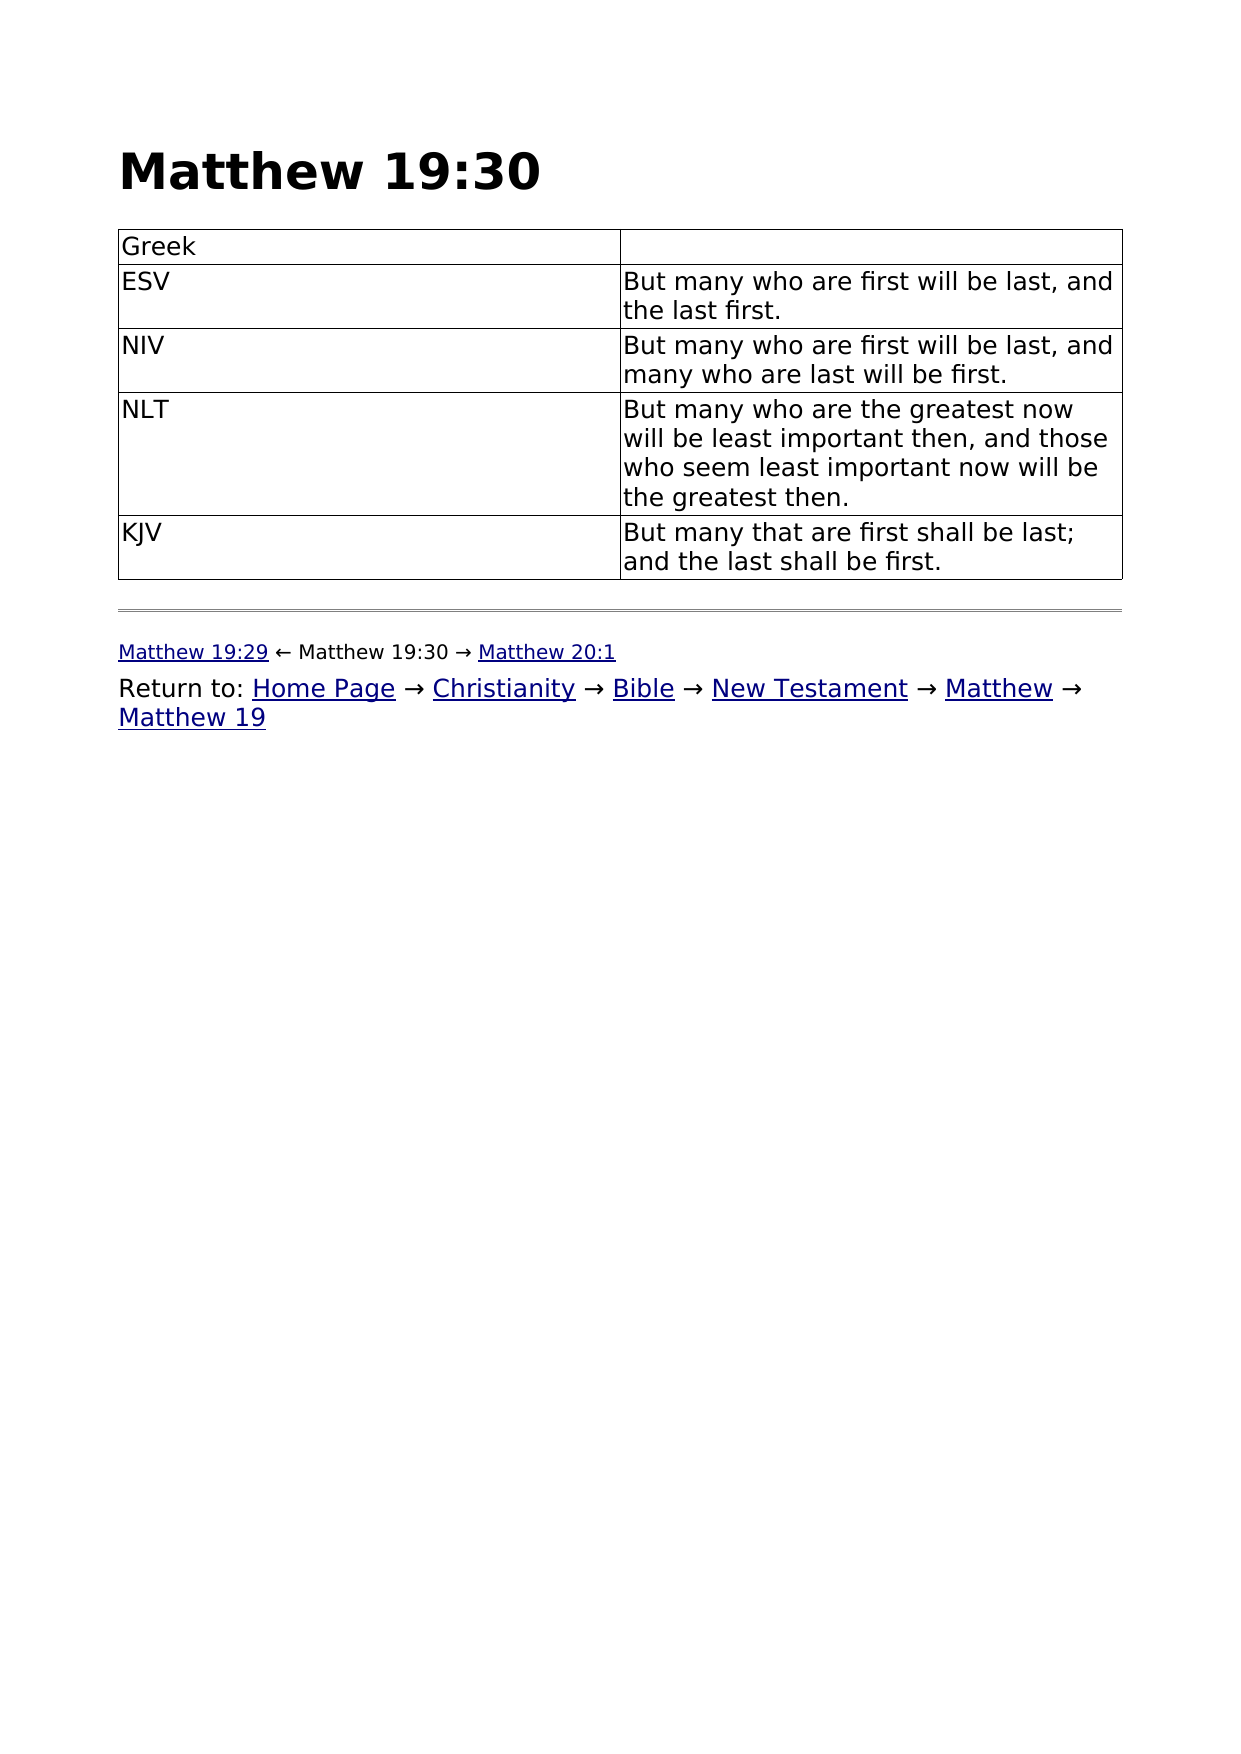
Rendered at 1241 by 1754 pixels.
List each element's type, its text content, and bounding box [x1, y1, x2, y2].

table_cell NIV [119, 329, 620, 392]
table_cell But many who are first will be last, and many who are last will be first. [621, 329, 1122, 392]
text Return to: Home Page → Christianity → Bible → New Testament → Matthew → Matthew 19 [118, 674, 1122, 733]
table_cell But many that are first shall be last; and the last shall be first. [621, 516, 1122, 579]
table_cell But many who are the greatest now will be least important then, and those who seem least important now will be the greatest then. [621, 393, 1122, 515]
table_cell NLT [119, 393, 620, 515]
subtitle Matthew 19:30 [118, 143, 1122, 201]
table_cell ESV [119, 265, 620, 328]
text Matthew 19:29 ← Matthew 19:30 → Matthew 20:1 [118, 640, 1122, 674]
table_header Greek [119, 230, 620, 264]
table_cell KJV [119, 516, 620, 579]
table_header [621, 230, 1122, 264]
table_cell But many who are first will be last, and the last first. [621, 265, 1122, 328]
